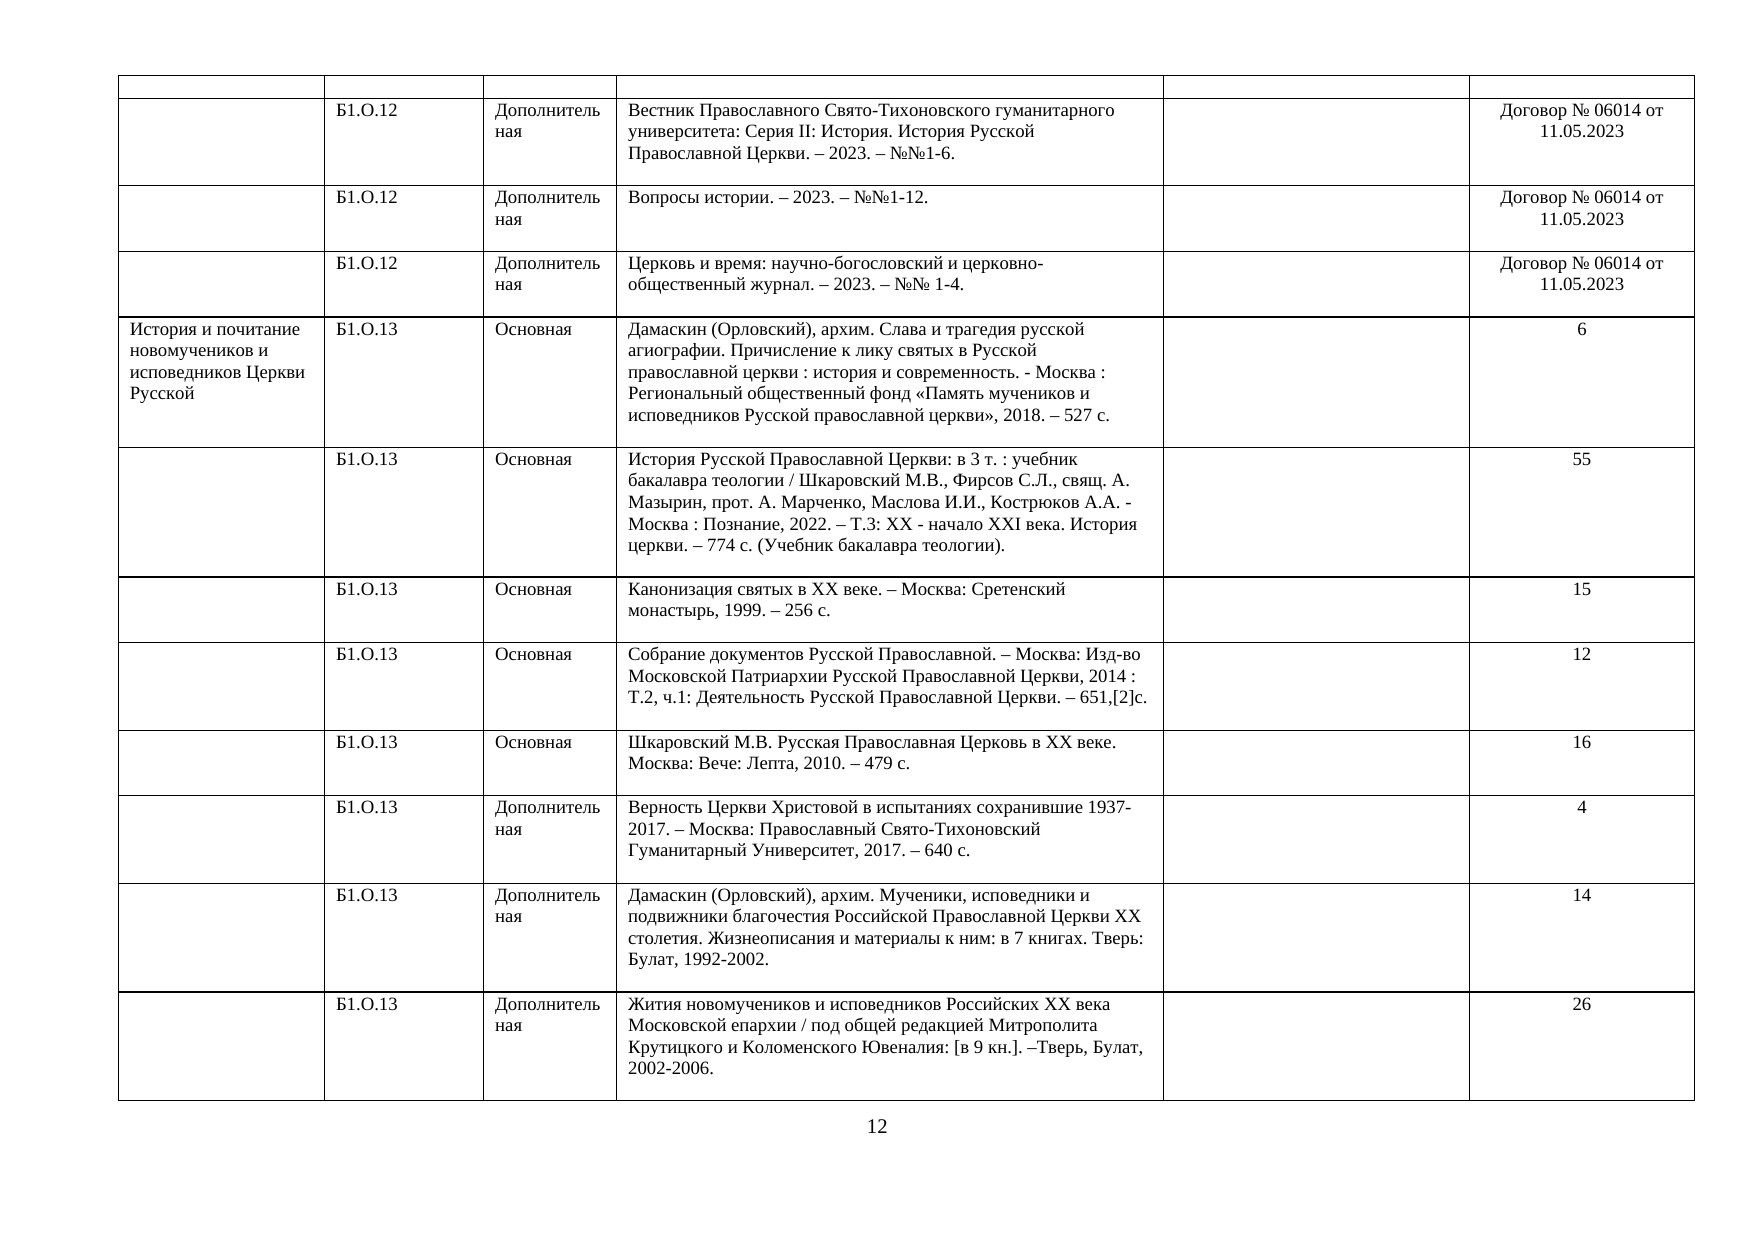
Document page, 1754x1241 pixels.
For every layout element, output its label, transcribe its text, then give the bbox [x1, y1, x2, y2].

table_cell 12 [1470, 643, 1694, 729]
table_cell Дополнительная [484, 252, 616, 316]
table_cell Основная [484, 578, 616, 642]
table_cell [484, 76, 616, 98]
table_cell Верность Церкви Христовой в испытаниях сохранившие 1937-2017. – Москва: Православный Свято-Тихоновский Гуманитарный Университет, 2017. – 640 с. [617, 796, 1163, 882]
table_cell [1164, 731, 1469, 795]
table_cell 16 [1470, 731, 1694, 795]
table_cell Договор № 06014 от 11.05.2023 [1470, 99, 1694, 185]
table_cell Б1.О.13 [325, 448, 483, 576]
table_cell [1695, 576, 1754, 642]
table_cell Основная [484, 448, 616, 576]
table_cell [119, 252, 324, 316]
table_cell [1695, 642, 1754, 729]
table_cell [1164, 993, 1469, 1100]
table_cell [1164, 318, 1469, 447]
table_cell Договор № 06014 от 11.05.2023 [1470, 252, 1694, 316]
table_cell Канонизация святых в ХХ веке. – Москва: Сретенский монастырь, 1999. – 256 с. [617, 578, 1163, 642]
table_cell [119, 186, 324, 251]
table_cell Вопросы истории. – 2023. – №№1-12. [617, 186, 1163, 251]
table_cell [1164, 448, 1469, 576]
table_cell Б1.О.13 [325, 318, 483, 447]
table_cell [1695, 447, 1754, 576]
table_cell Б1.О.13 [325, 993, 483, 1100]
table_cell [119, 448, 324, 576]
table_cell Вестник Православного Свято-Тихоновского гуманитарного университета: Серия II: История. История Русской Православной Церкви. – 2023. – №№1-6. [617, 99, 1163, 185]
table_cell [1164, 578, 1469, 642]
table_cell 26 [1470, 993, 1694, 1100]
table_cell [1164, 796, 1469, 882]
table_cell Основная [484, 731, 616, 795]
table_cell Основная [484, 318, 616, 447]
table_cell Дополнительная [484, 99, 616, 185]
table_cell 4 [1470, 796, 1694, 882]
table_cell Дополнительная [484, 796, 616, 882]
table_cell 55 [1470, 448, 1694, 576]
table_cell [119, 993, 324, 1100]
table_cell [119, 796, 324, 882]
table_cell Жития новомучеников и исповедников Российских ХХ века Московской епархии / под общей редакцией Митрополита Крутицкого и Коломенского Ювеналия: [в 9 кн.]. –Тверь, Булат, 2002-2006. [617, 993, 1163, 1100]
table_cell [1695, 98, 1754, 185]
table_cell [119, 731, 324, 795]
table_cell [119, 578, 324, 642]
table_cell [119, 99, 324, 185]
table_cell Б1.О.13 [325, 578, 483, 642]
table_cell 15 [1470, 578, 1694, 642]
table_cell [1164, 186, 1469, 251]
table_cell [119, 884, 324, 991]
table_cell Дамаскин (Орловский), архим. Слава и трагедия русской агиографии. Причисление к лику святых в Русской православной церкви : история и современность. - Москва : Региональный общественный фонд «Память мучеников и исповедников Русской православной церкви», 2018. – 527 с. [617, 318, 1163, 447]
table_cell [1695, 991, 1754, 1100]
table_cell История Русской Православной Церкви: в 3 т. : учебник бакалавра теологии / Шкаровский М.В., Фирсов С.Л., свящ. А. Мазырин, прот. А. Марченко, Маслова И.И., Кострюков А.А. - Москва : Познание, 2022. – Т.3: ХХ - начало ХХI века. История церкви. – 774 с. (Учебник бакалавра теологии). [617, 448, 1163, 576]
table_cell [1695, 251, 1754, 316]
table_cell [119, 76, 324, 98]
table_cell История и почитание новомучеников и исповедников Церкви Русской [119, 318, 324, 447]
table_cell Б1.О.13 [325, 796, 483, 882]
table_cell Дополнительная [484, 993, 616, 1100]
table_cell [1695, 75, 1754, 98]
table_cell Дополнительная [484, 186, 616, 251]
table_cell Б1.О.12 [325, 186, 483, 251]
table_cell Б1.О.13 [325, 731, 483, 795]
table_cell Собрание документов Русской Православной. – Москва: Изд-во Московской Патриархии Русской Православной Церкви, 2014 : Т.2, ч.1: Деятельность Русской Православной Церкви. – 651,[2]с. [617, 643, 1163, 729]
table_cell Договор № 06014 от 11.05.2023 [1470, 186, 1694, 251]
table_cell [1470, 76, 1694, 98]
table_cell Дополнительная [484, 884, 616, 991]
table_cell [1164, 884, 1469, 991]
table_cell [119, 643, 324, 729]
table_cell [325, 76, 483, 98]
table_cell 14 [1470, 884, 1694, 991]
table_cell [1695, 185, 1754, 251]
table_cell [1695, 316, 1754, 447]
table_cell Б1.О.12 [325, 252, 483, 316]
table_cell [1164, 99, 1469, 185]
table_cell [1164, 252, 1469, 316]
table_cell [1164, 76, 1469, 98]
table_cell [1695, 883, 1754, 991]
table_cell 6 [1470, 318, 1694, 447]
table_cell Основная [484, 643, 616, 729]
table_cell Б1.О.12 [325, 99, 483, 185]
table_cell Шкаровский М.В. Русская Православная Церковь в ХХ веке. Москва: Вече: Лепта, 2010. – 479 с. [617, 731, 1163, 795]
table_cell Б1.О.13 [325, 643, 483, 729]
table_cell Дамаскин (Орловский), архим. Мученики, исповедники и подвижники благочестия Российской Православной Церкви ХХ столетия. Жизнеописания и материалы к ним: в 7 книгах. Тверь: Булат, 1992-2002. [617, 884, 1163, 991]
table_cell [1695, 795, 1754, 882]
table_cell Церковь и время: научно-богословский и церковно-общественный журнал. – 2023. – №№ 1-4. [617, 252, 1163, 316]
table_cell [1164, 643, 1469, 729]
table_cell [617, 76, 1163, 98]
table_cell [1695, 730, 1754, 795]
table_cell Б1.О.13 [325, 884, 483, 991]
